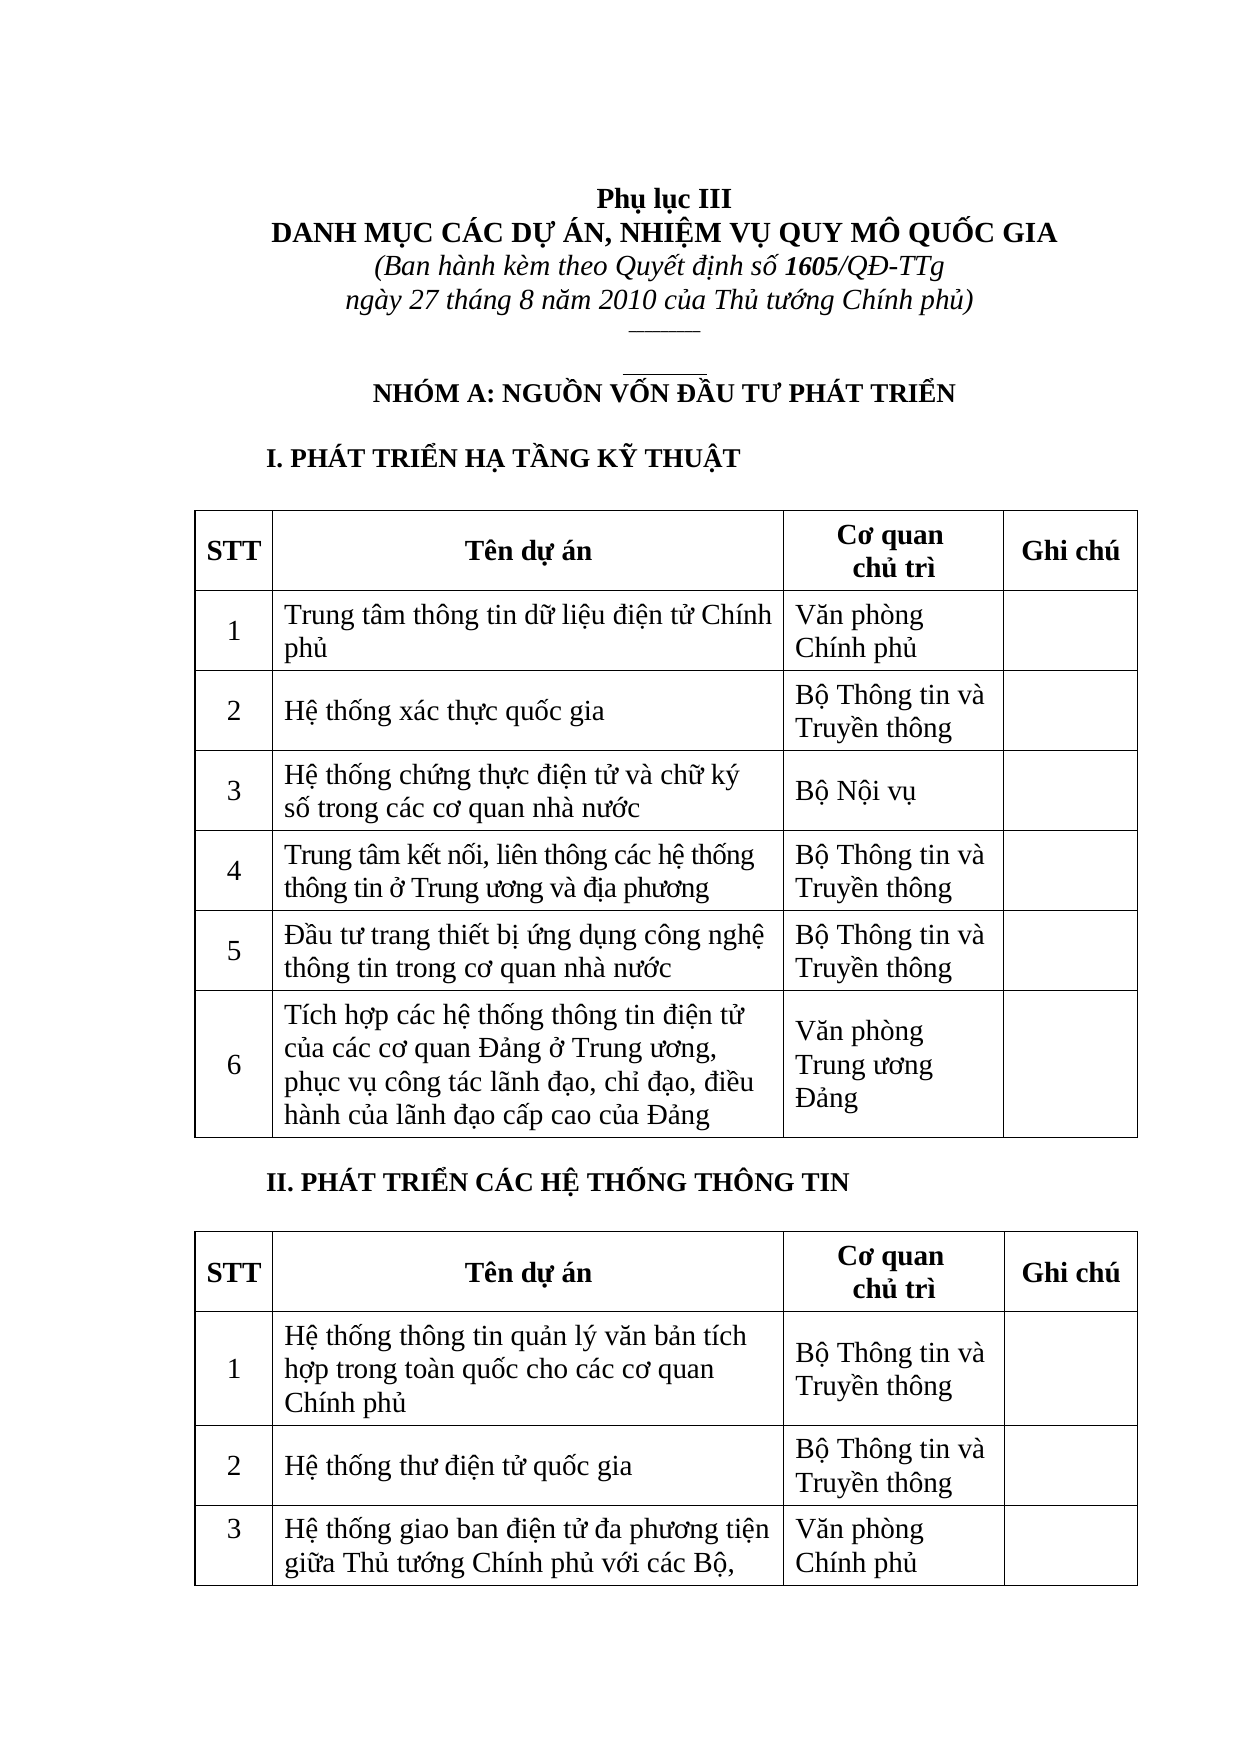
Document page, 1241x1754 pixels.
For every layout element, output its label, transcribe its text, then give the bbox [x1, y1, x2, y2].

table_cell Hệ thống giao ban điện tử đa phương tiện giữa Thủ tướng Chính phủ với các Bộ, [273, 1506, 783, 1585]
table_header Tên dự án [273, 511, 783, 590]
table_header Ghi chú [1005, 1232, 1137, 1311]
table_cell [1005, 1426, 1137, 1505]
table_cell Bộ Thông tin và Truyền thông [784, 911, 1003, 990]
table_header Tên dự án [273, 1232, 783, 1311]
table_cell 1 [196, 1312, 272, 1425]
table_cell 1 [196, 591, 272, 670]
table_header STT [196, 1232, 272, 1311]
table_cell Hệ thống thư điện tử quốc gia [273, 1426, 783, 1505]
table_cell [1004, 991, 1137, 1137]
text ngày 27 tháng 8 năm 2010 của Thủ tướng Chính phủ) [207, 282, 1122, 316]
table_cell Hệ thống xác thực quốc gia [273, 671, 783, 750]
table_cell Văn phòng Trung ương Đảng [784, 991, 1003, 1137]
table_cell 3 [196, 751, 272, 830]
table_cell Trung tâm thông tin dữ liệu điện tử Chính phủ [273, 591, 783, 670]
table_cell 2 [196, 671, 272, 750]
table_cell [1004, 591, 1137, 670]
table_cell Bộ Thông tin và Truyền thông [784, 1426, 1004, 1505]
table_cell [1004, 751, 1137, 830]
table_header Cơ quan chủ trì [784, 511, 1003, 590]
text Phụ lục III [207, 182, 1122, 215]
table_cell 5 [196, 911, 272, 990]
table_cell Trung tâm kết nối, liên thông các hệ thống thông tin ở Trung ương và địa phương [273, 831, 783, 910]
table_cell 6 [196, 991, 272, 1137]
table_cell Văn phòng Chính phủ [784, 591, 1003, 670]
table_header STT [196, 511, 272, 590]
text I. Phát triỂn hẠ tẦng kỸ thuẬt [207, 443, 1122, 474]
table_cell Đầu tư trang thiết bị ứng dụng công nghệ thông tin trong cơ quan nhà nước [273, 911, 783, 990]
table_cell Bộ Nội vụ [784, 751, 1003, 830]
text II. Phát triỂn các hỆ thỐng thông tin [207, 1167, 1122, 1198]
table_cell 3 [196, 1506, 272, 1585]
table_header Ghi chú [1004, 511, 1137, 590]
table_cell 2 [196, 1426, 272, 1505]
table_cell 4 [196, 831, 272, 910]
table_cell [1005, 1312, 1137, 1425]
table_cell [1004, 671, 1137, 750]
table_cell [1004, 911, 1137, 990]
table_cell Bộ Thông tin và Truyền thông [784, 831, 1003, 910]
table_cell [1004, 831, 1137, 910]
table_cell Hệ thống thông tin quản lý văn bản tích hợp trong toàn quốc cho các cơ quan Chính phủ [273, 1312, 783, 1425]
table_cell Bộ Thông tin và Truyền thông [784, 671, 1003, 750]
text _________ [207, 316, 1122, 347]
table_cell Văn phòng Chính phủ [784, 1506, 1004, 1585]
table_cell [1005, 1506, 1137, 1585]
text DANH MỤC CÁC DỰ ÁN, NHIỆM VỤ QUY MÔ QUỐC GIA [207, 215, 1122, 249]
table_cell Bộ Thông tin và Truyền thông [784, 1312, 1004, 1425]
text (Ban hành kèm theo Quyết định số 1605/QĐ-TTg [207, 249, 1122, 282]
table_cell Hệ thống chứng thực điện tử và chữ ký số trong các cơ quan nhà nước [273, 751, 783, 830]
text NHÓM A: NGUỒN VỐN ĐẦU TƯ PHÁT TRIỂN [207, 378, 1122, 409]
table_cell Tích hợp các hệ thống thông tin điện tử của các cơ quan Đảng ở Trung ương, phục vụ công tác lãnh đạo, chỉ đạo, điều hành của lãnh đạo cấp cao của Đảng [273, 991, 783, 1137]
table_header Cơ quan chủ trì [784, 1232, 1004, 1311]
